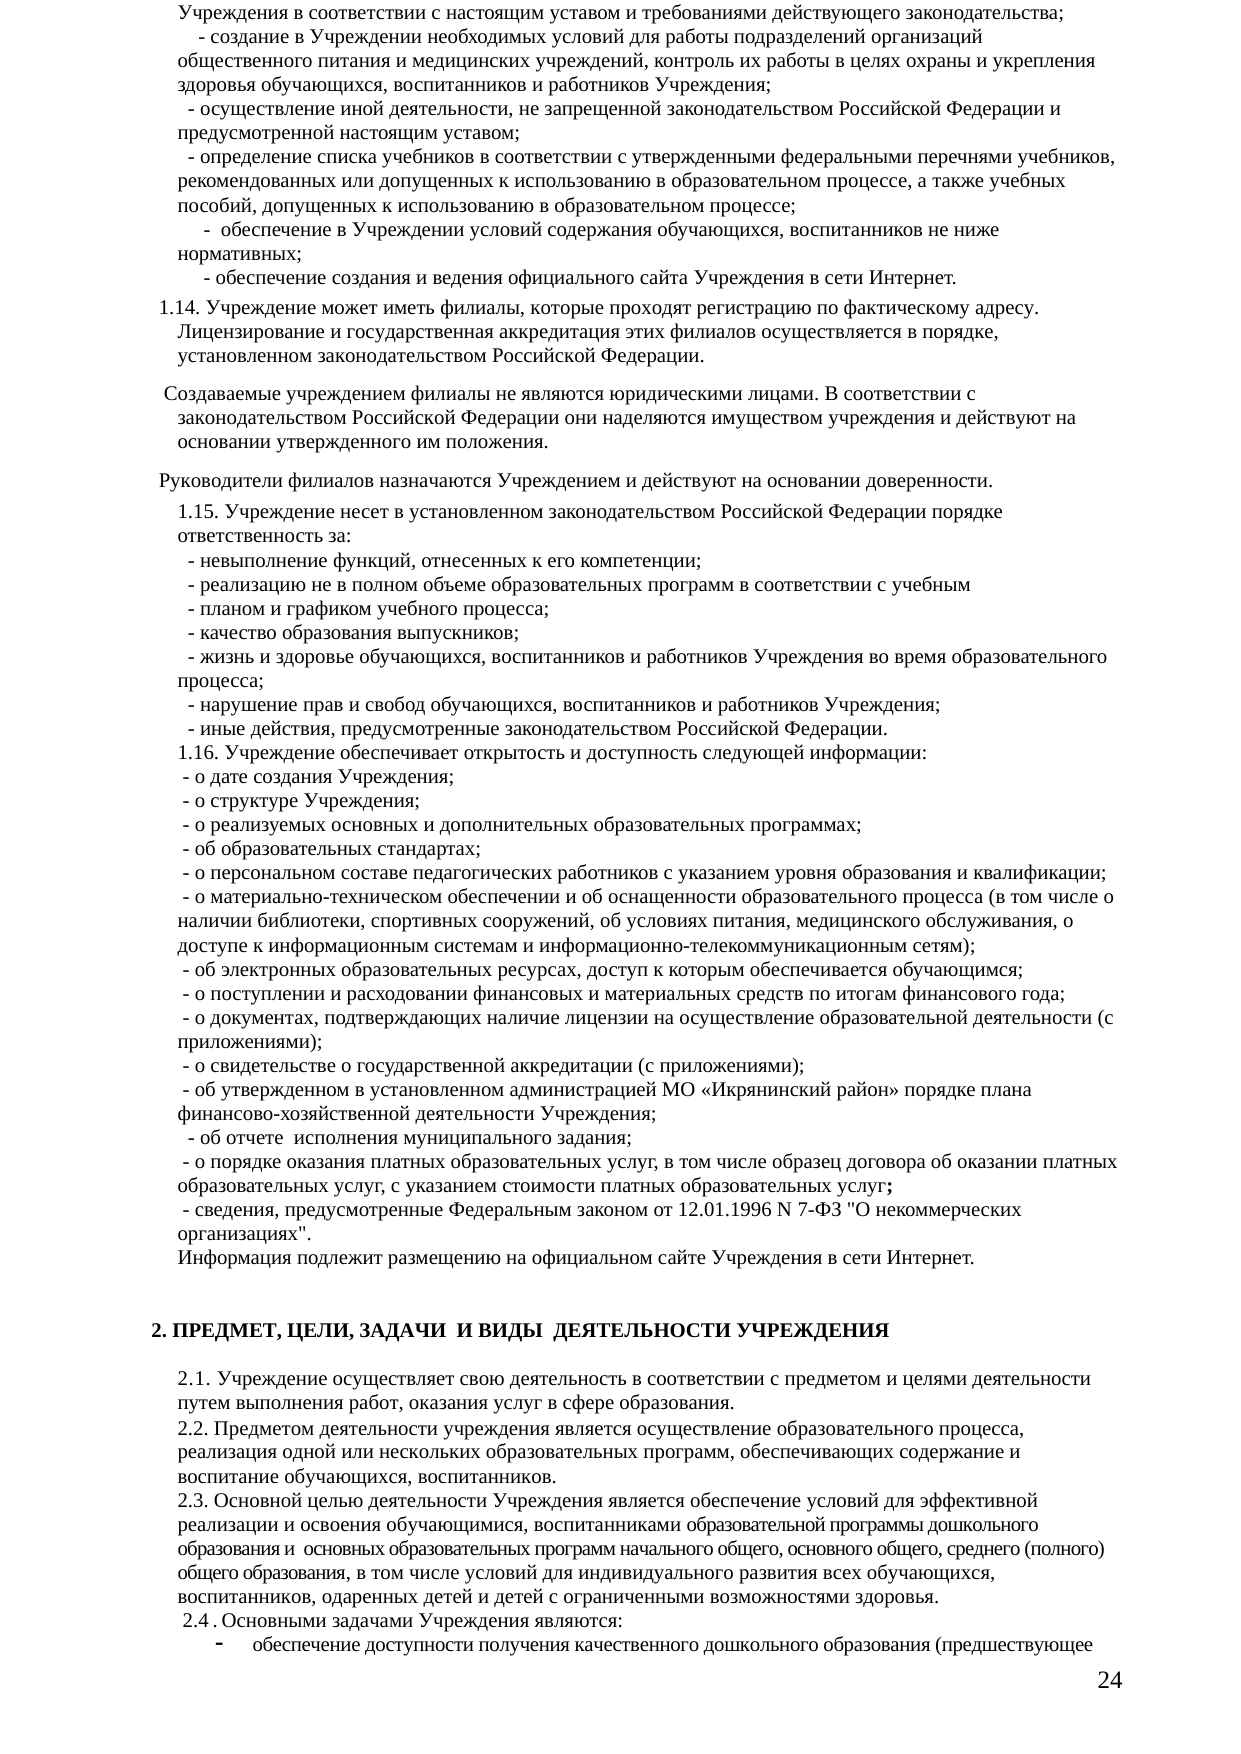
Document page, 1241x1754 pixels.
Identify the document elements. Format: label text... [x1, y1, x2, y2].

text - осуществление иной деятельности, не запрещенной законодательством Российской Федерации и предусмотренной настоящим уставом; [177, 96, 1122, 144]
text Информация подлежит размещению на официальном сайте Учреждения в сети Интернет. [177, 1245, 1122, 1269]
text - реализацию не в полном объеме образовательных программ в соответствии с учебным [177, 572, 1122, 596]
text - об отчете исполнения муниципального задания; [177, 1125, 1122, 1149]
text - качество образования выпускников; [177, 620, 1122, 644]
text Учреждения в соответствии с настоящим уставом и требованиями действующего законодательства; [177, 0, 1122, 24]
text - обеспечение создания и ведения официального сайта Учреждения в сети Интернет. [177, 265, 1122, 289]
text 2.3. Основной целью деятельности Учреждения является обеспечение условий для эффективной реализации и освоения обучающимися, воспитанниками образовательной программы дошкольного образования и основных образовательных программ начального общего, основного общего, среднего (полного) общего образования, в том числе условий для индивидуального развития всех обучающихся, воспитанников, одаренных детей и детей с ограниченными возможностями здоровья. [177, 1488, 1122, 1608]
text - о документах, подтверждающих наличие лицензии на осуществление образовательной деятельности (с приложениями); [177, 1005, 1122, 1053]
text 2.2. Предметом деятельности учреждения является осуществление образовательного процесса, реализация одной или нескольких образовательных программ, обеспечивающих содержание и воспитание обучающихся, воспитанников. [177, 1415, 1122, 1488]
text 2.4 . Основными задачами Учреждения являются: [177, 1608, 1122, 1632]
text - жизнь и здоровье обучающихся, воспитанников и работников Учреждения во время образовательного процесса; [177, 644, 1122, 692]
text 2.1. Учреждение осуществляет свою деятельность в соответствии с предметом и целями деятельности путем выполнения работ, оказания услуг в сфере образования. [177, 1366, 1122, 1415]
text - иные действия, предусмотренные законодательством Российской Федерации. [177, 716, 1122, 740]
text - создание в Учреждении необходимых условий для работы подразделений организаций общественного питания и медицинских учреждений, контроль их работы в целях охраны и укрепления здоровья обучающихся, воспитанников и работников Учреждения; [177, 24, 1122, 96]
text - о персональном составе педагогических работников с указанием уровня образования и квалификации; [177, 860, 1122, 884]
text 1.16. Учреждение обеспечивает открытость и доступность следующей информации: [177, 740, 1122, 764]
text 1.15. Учреждение несет в установленном законодательством Российской Федерации порядке ответственность за: [177, 499, 1122, 547]
text - нарушение прав и свобод обучающихся, воспитанников и работников Учреждения; [177, 692, 1122, 716]
text - о порядке оказания платных образовательных услуг, в том числе образец договора об оказании платных образовательных услуг, с указанием стоимости платных образовательных услуг; [177, 1149, 1122, 1197]
text Создаваемые учреждением филиалы не являются юридическими лицами. В соответствии с законодательством Российской Федерации они наделяются имуществом учреждения и действуют на основании утвержденного им положения. [112, 381, 1122, 453]
text - о материально-техническом обеспечении и об оснащенности образовательного процесса (в том числе о наличии библиотеки, спортивных сооружений, об условиях питания, медицинского обслуживания, о доступе к информационным системам и информационно-телекоммуникационным сетям); [177, 884, 1122, 957]
text - о дате создания Учреждения; [177, 764, 1122, 788]
text - об утвержденном в установленном администрацией МО «Икрянинский район» порядке плана финансово-хозяйственной деятельности Учреждения; [177, 1077, 1122, 1125]
list обеспечение доступности получения качественного дошкольного образования (предшествующее [215, 1632, 1121, 1657]
text - о свидетельстве о государственной аккредитации (с приложениями); [177, 1053, 1122, 1077]
text - определение списка учебников в соответствии с утвержденными федеральными перечнями учебников, рекомендованных или допущенных к использованию в образовательном процессе, а также учебных пособий, допущенных к использованию в образовательном процессе; [177, 144, 1122, 217]
text 1.14. Учреждение может иметь филиалы, которые проходят регистрацию по фактическому адресу. Лицензирование и государственная аккредитация этих филиалов осуществляется в порядке, установленном законодательством Российской Федерации. [112, 295, 1122, 367]
text - сведения, предусмотренные Федеральным законом от 12.01.1996 N 7-ФЗ "О некоммерческих организациях". [177, 1197, 1122, 1245]
text - невыполнение функций, отнесенных к его компетенции; [177, 547, 1122, 572]
text - планом и графиком учебного процесса; [177, 596, 1122, 620]
text 2. ПРЕДМЕТ, ЦЕЛИ, ЗАДАЧИ И ВИДЫ ДЕЯТЕЛЬНОСТИ УЧРЕЖДЕНИЯ [83, 1317, 1122, 1342]
text - об электронных образовательных ресурсах, доступ к которым обеспечивается обучающимся; [177, 957, 1122, 981]
text - об образовательных стандартах; [177, 836, 1122, 860]
text - о реализуемых основных и дополнительных образовательных программах; [177, 812, 1122, 836]
text - обеспечение в Учреждении условий содержания обучающихся, воспитанников не ниже нормативных; [177, 217, 1122, 265]
text - о структуре Учреждения; [177, 788, 1122, 812]
text - о поступлении и расходовании финансовых и материальных средств по итогам финансового года; [177, 981, 1122, 1005]
text Руководители филиалов назначаются Учреждением и действуют на основании доверенности. [112, 467, 1122, 492]
